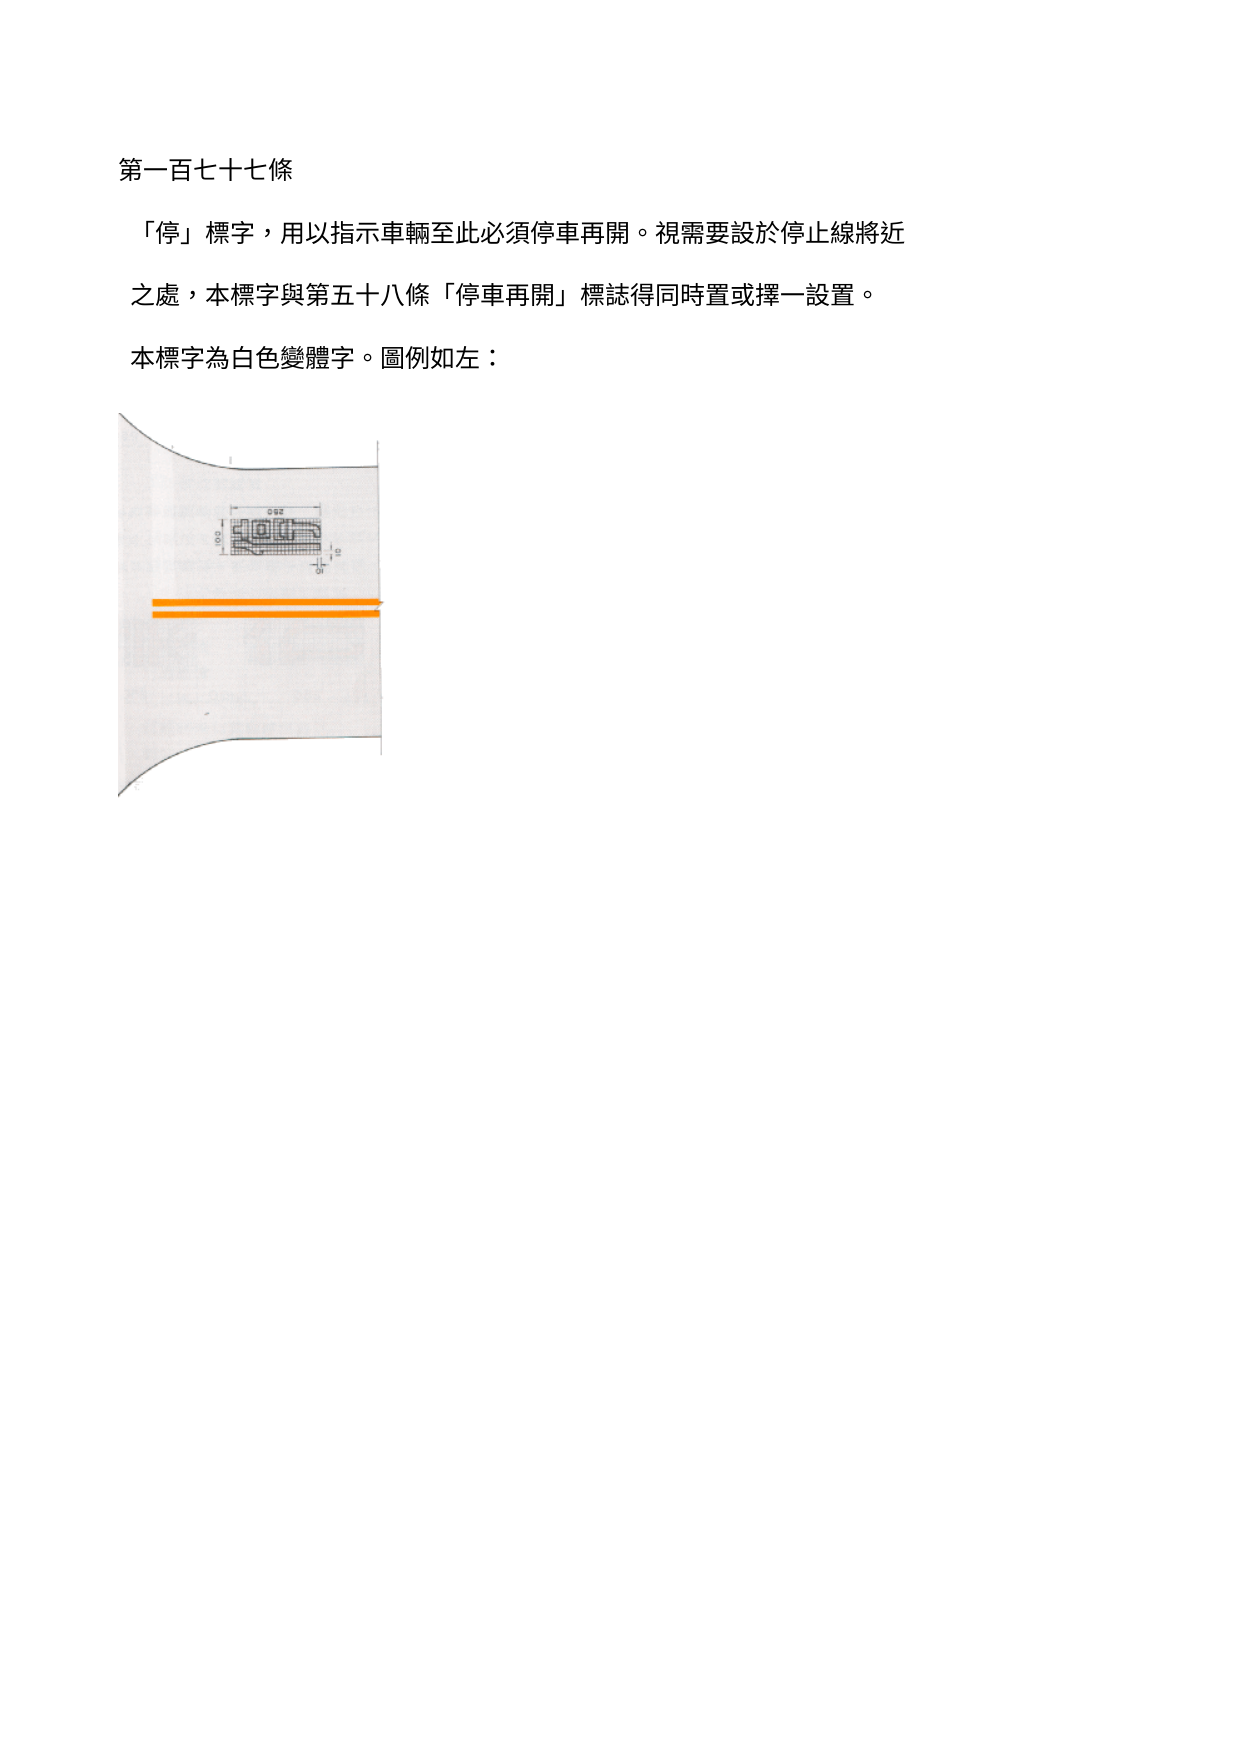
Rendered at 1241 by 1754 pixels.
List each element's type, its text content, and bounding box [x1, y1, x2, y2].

text 第一百七十七條 [118, 127, 1122, 189]
text 本標字為白色變體字。圖例如左： [118, 314, 1122, 377]
text 「停」標字，用以指示車輛至此必須停車再開。視需要設於停止線將近 [118, 189, 1122, 252]
text 之處，本標字與第五十八條「停車再開」標誌得同時置或擇一設置。 [118, 252, 1122, 314]
